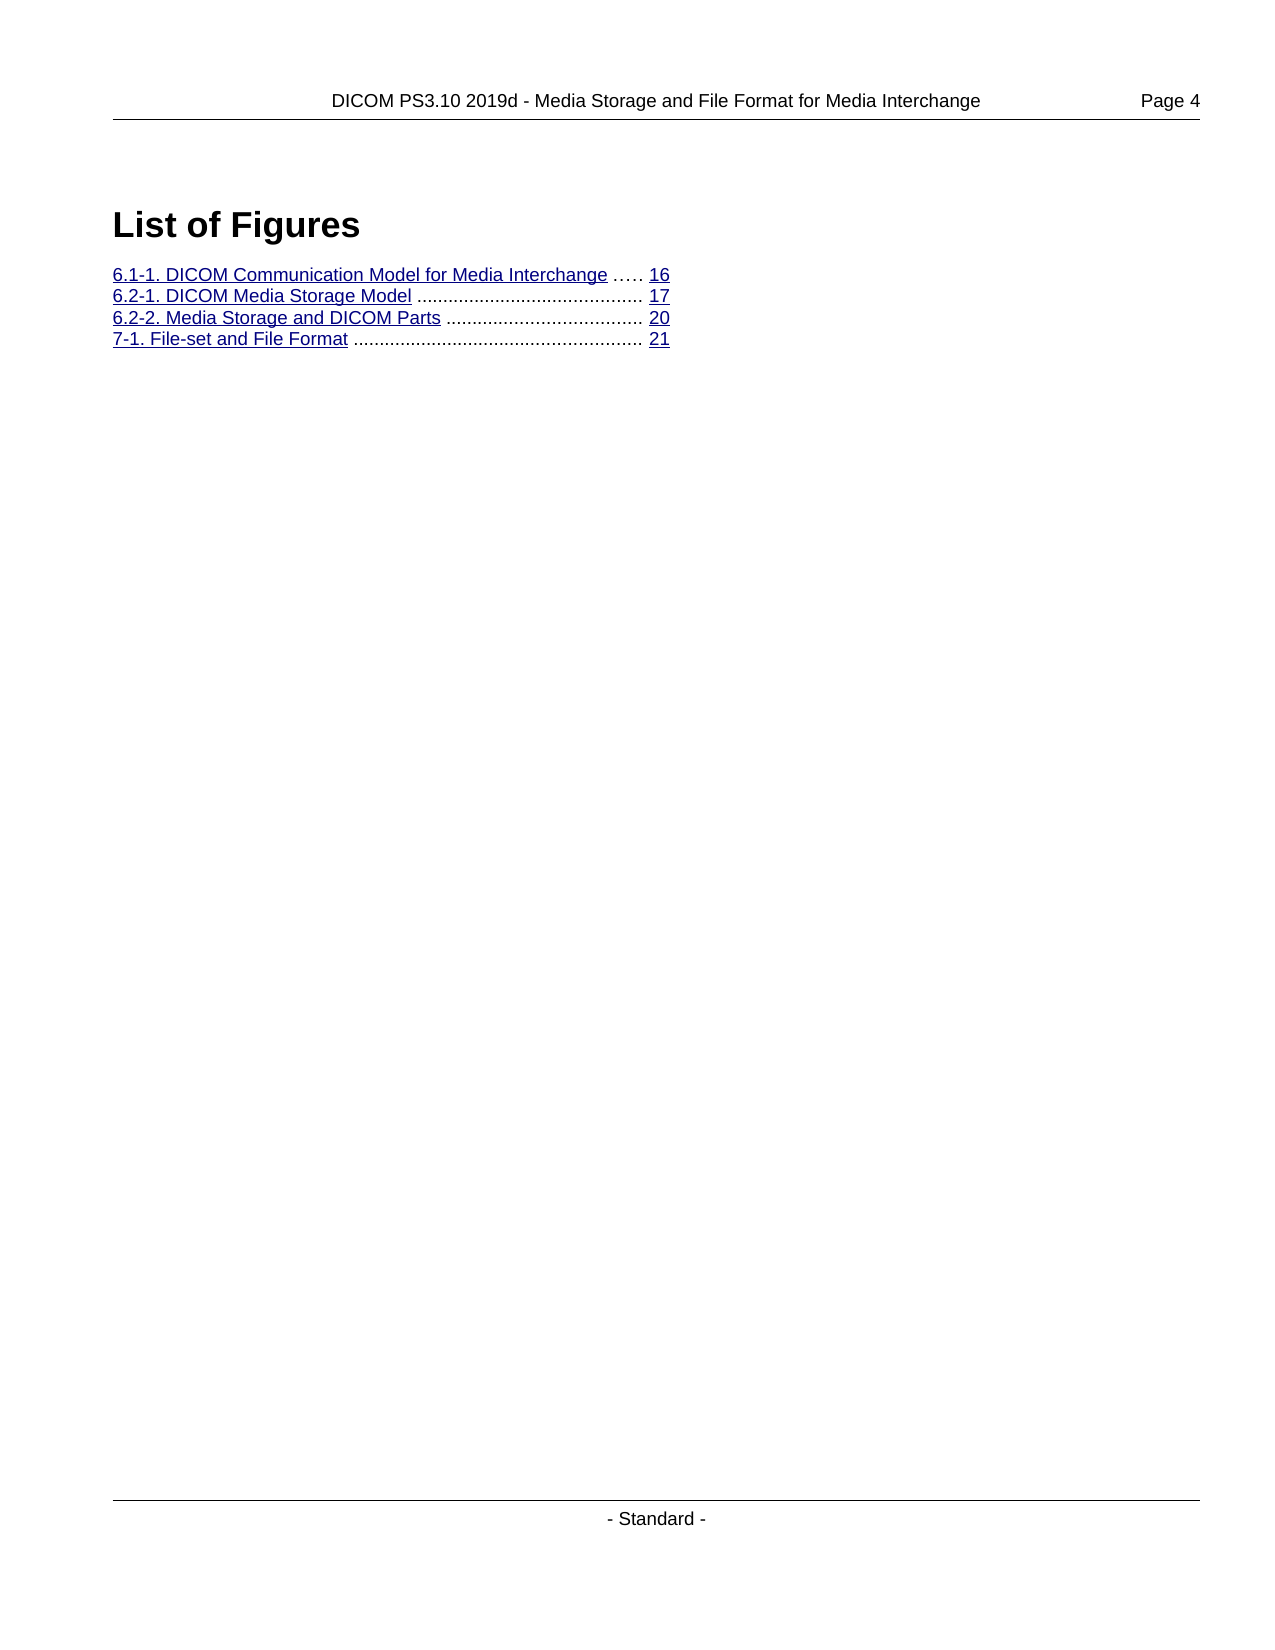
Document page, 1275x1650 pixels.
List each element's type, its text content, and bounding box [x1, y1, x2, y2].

text 6.1-1. DICOM Communication Model for Media Interchange 0 [112, 263, 1175, 285]
text 6.2-2. Media Storage and DICOM Parts 0 [112, 306, 1175, 328]
text List of Figures [112, 204, 1200, 245]
text 7-1. File-set and File Format 0 [112, 328, 1175, 349]
text 6.2-1. DICOM Media Storage Model 0 [112, 285, 1175, 306]
